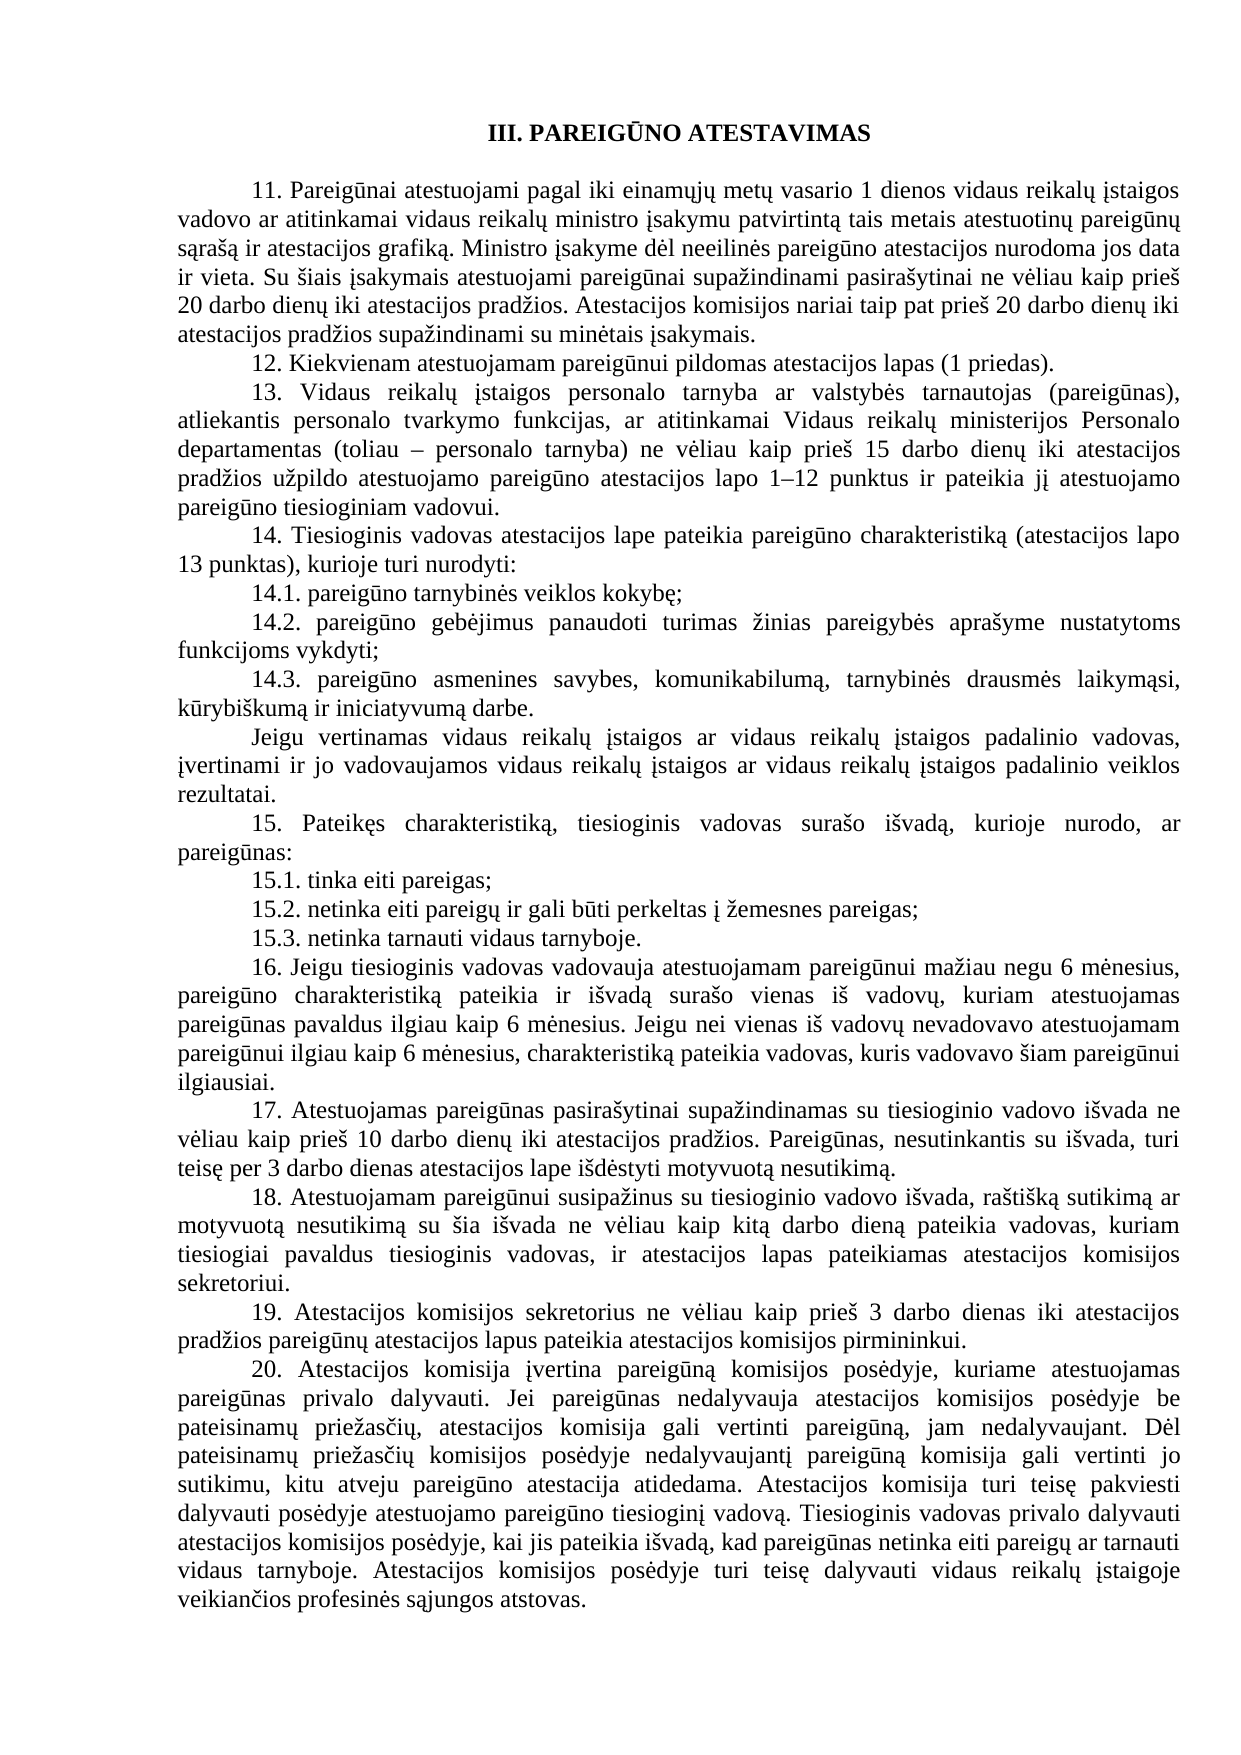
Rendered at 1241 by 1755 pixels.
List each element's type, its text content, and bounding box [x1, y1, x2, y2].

text 14. Tiesioginis vadovas atestacijos lape pateikia pareigūno charakteristiką (atestacijos lapo 13 punktas), kurioje turi nurodyti: [177, 521, 1181, 578]
text 14.3. pareigūno asmenines savybes, komunikabilumą, tarnybinės drausmės laikymąsi, kūrybiškumą ir iniciatyvumą darbe. [177, 664, 1181, 722]
text 14.2. pareigūno gebėjimus panaudoti turimas žinias pareigybės aprašyme nustatytoms funkcijoms vykdyti; [177, 607, 1181, 664]
text 15.1. tinka eiti pareigas; [177, 866, 1181, 894]
text Jeigu vertinamas vidaus reikalų įstaigos ar vidaus reikalų įstaigos padalinio vadovas, įvertinami ir jo vadovaujamos vidaus reikalų įstaigos ar vidaus reikalų įstaigos padalinio veiklos rezultatai. [177, 722, 1181, 808]
text 11. Pareigūnai atestuojami pagal iki einamųjų metų vasario 1 dienos vidaus reikalų įstaigos vadovo ar atitinkamai vidaus reikalų ministro įsakymu patvirtintą tais metais atestuotinų pareigūnų sąrašą ir atestacijos grafiką. Ministro įsakyme dėl neeilinės pareigūno atestacijos nurodoma jos data ir vieta. Su šiais įsakymais atestuojami pareigūnai supažindinami pasirašytinai ne vėliau kaip prieš 20 darbo dienų iki atestacijos pradžios. Atestacijos komisijos nariai taip pat prieš 20 darbo dienų iki atestacijos pradžios supažindinami su minėtais įsakymais. [177, 176, 1181, 348]
text 13. Vidaus reikalų įstaigos personalo tarnyba ar valstybės tarnautojas (pareigūnas), atliekantis personalo tvarkymo funkcijas, ar atitinkamai Vidaus reikalų ministerijos Personalo departamentas (toliau – personalo tarnyba) ne vėliau kaip prieš 15 darbo dienų iki atestacijos pradžios užpildo atestuojamo pareigūno atestacijos lapo 1–12 punktus ir pateikia jį atestuojamo pareigūno tiesioginiam vadovui. [177, 377, 1181, 521]
text 17. Atestuojamas pareigūnas pasirašytinai supažindinamas su tiesioginio vadovo išvada ne vėliau kaip prieš 10 darbo dienų iki atestacijos pradžios. Pareigūnas, nesutinkantis su išvada, turi teisę per 3 darbo dienas atestacijos lape išdėstyti motyvuotą nesutikimą. [177, 1096, 1181, 1182]
text 12. Kiekvienam atestuojamam pareigūnui pildomas atestacijos lapas (1 priedas). [177, 348, 1181, 377]
text 19. Atestacijos komisijos sekretorius ne vėliau kaip prieš 3 darbo dienas iki atestacijos pradžios pareigūnų atestacijos lapus pateikia atestacijos komisijos pirmininkui. [177, 1297, 1181, 1354]
text 18. Atestuojamam pareigūnui susipažinus su tiesioginio vadovo išvada, raštišką sutikimą ar motyvuotą nesutikimą su šia išvada ne vėliau kaip kitą darbo dieną pateikia vadovas, kuriam tiesiogiai pavaldus tiesioginis vadovas, ir atestacijos lapas pateikiamas atestacijos komisijos sekretoriui. [177, 1182, 1181, 1297]
text III. Pareigūno atestavimas [177, 118, 1181, 147]
text 15.3. netinka tarnauti vidaus tarnyboje. [177, 923, 1181, 952]
text 20. Atestacijos komisija įvertina pareigūną komisijos posėdyje, kuriame atestuojamas pareigūnas privalo dalyvauti. Jei pareigūnas nedalyvauja atestacijos komisijos posėdyje be pateisinamų priežasčių, atestacijos komisija gali vertinti pareigūną, jam nedalyvaujant. Dėl pateisinamų priežasčių komisijos posėdyje nedalyvaujantį pareigūną komisija gali vertinti jo sutikimu, kitu atveju pareigūno atestacija atidedama. Atestacijos komisija turi teisę pakviesti dalyvauti posėdyje atestuojamo pareigūno tiesioginį vadovą. Tiesioginis vadovas privalo dalyvauti atestacijos komisijos posėdyje, kai jis pateikia išvadą, kad pareigūnas netinka eiti pareigų ar tarnauti vidaus tarnyboje. Atestacijos komisijos posėdyje turi teisę dalyvauti vidaus reikalų įstaigoje veikiančios profesinės sąjungos atstovas. [177, 1354, 1181, 1613]
text 14.1. pareigūno tarnybinės veiklos kokybę; [177, 578, 1181, 607]
text 16. Jeigu tiesioginis vadovas vadovauja atestuojamam pareigūnui mažiau negu 6 mėnesius, pareigūno charakteristiką pateikia ir išvadą surašo vienas iš vadovų, kuriam atestuojamas pareigūnas pavaldus ilgiau kaip 6 mėnesius. Jeigu nei vienas iš vadovų nevadovavo atestuojamam pareigūnui ilgiau kaip 6 mėnesius, charakteristiką pateikia vadovas, kuris vadovavo šiam pareigūnui ilgiausiai. [177, 952, 1181, 1096]
text 15.2. netinka eiti pareigų ir gali būti perkeltas į žemesnes pareigas; [177, 894, 1181, 923]
text 15. Pateikęs charakteristiką, tiesioginis vadovas surašo išvadą, kurioje nurodo, ar pareigūnas: [177, 808, 1181, 866]
